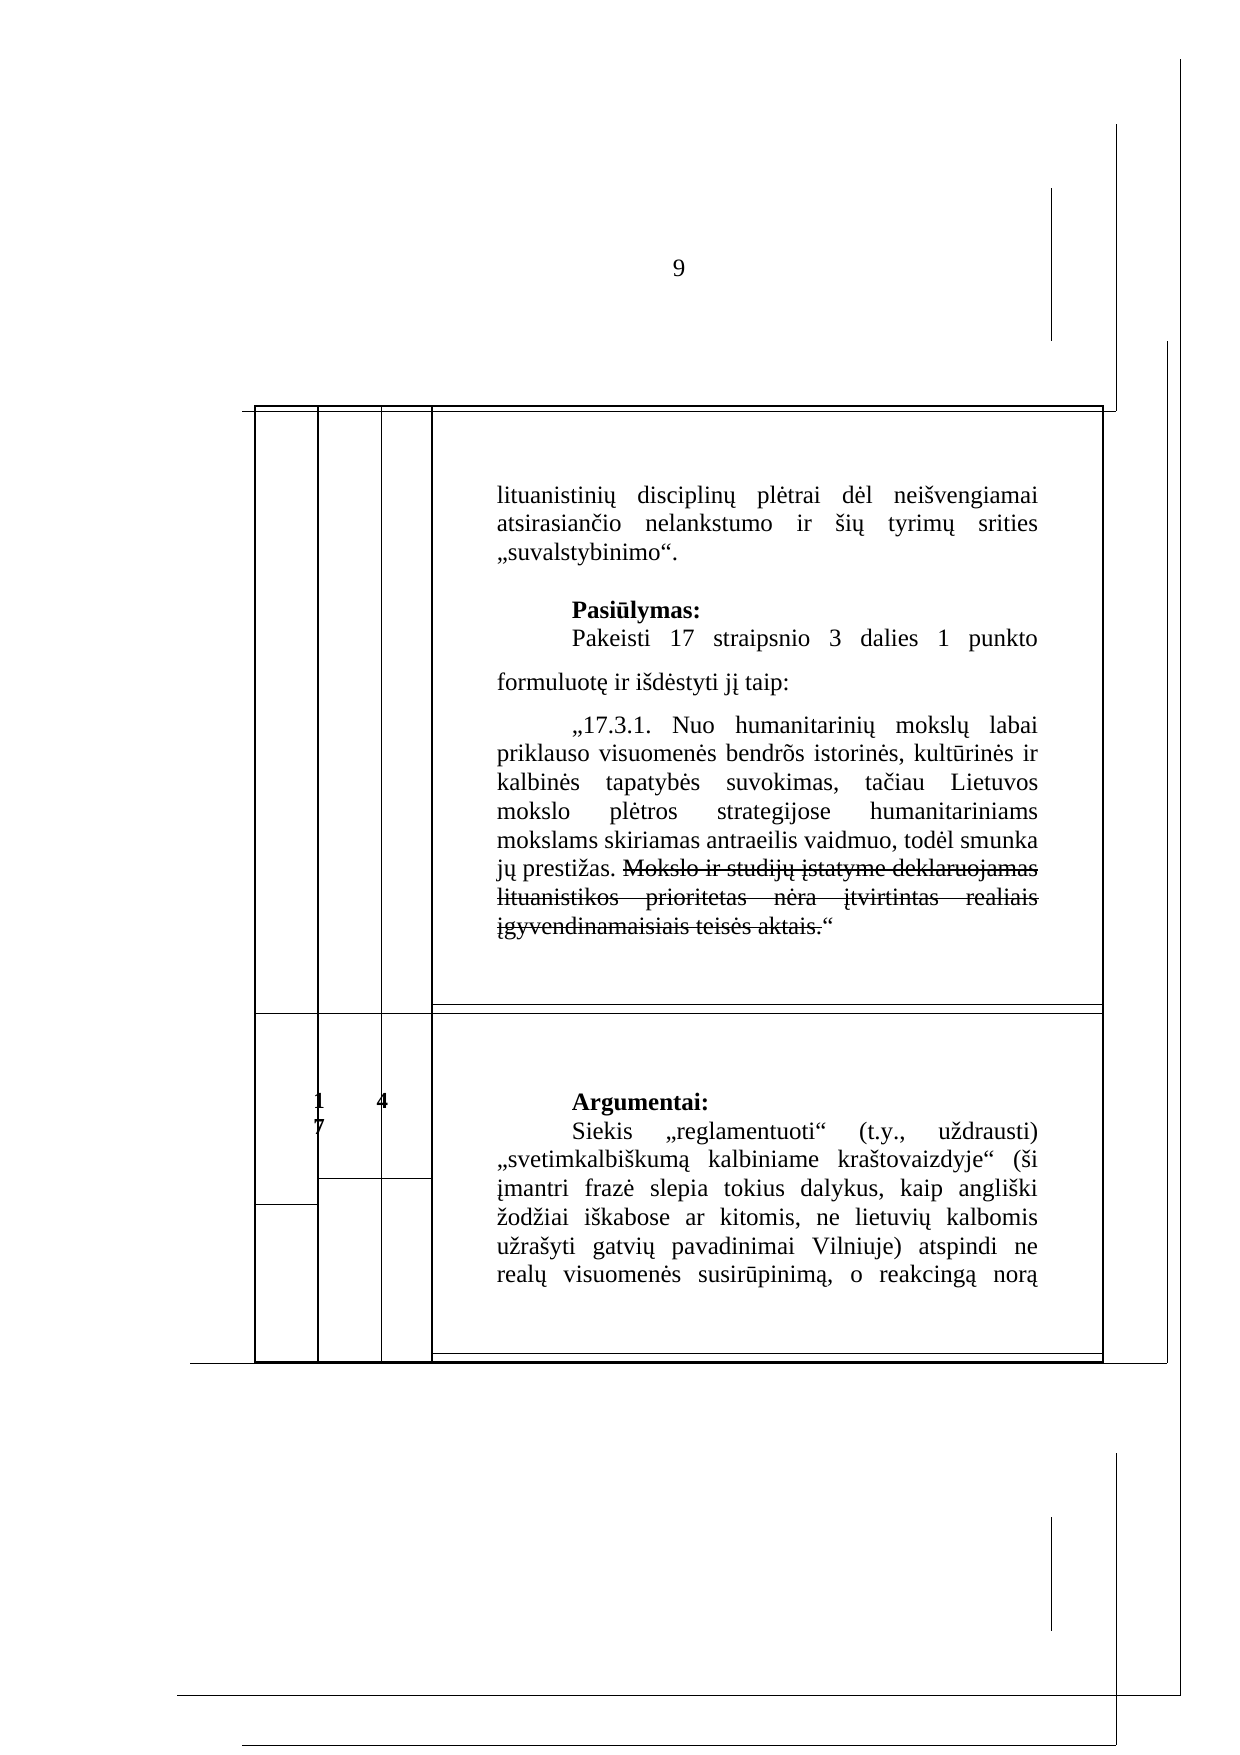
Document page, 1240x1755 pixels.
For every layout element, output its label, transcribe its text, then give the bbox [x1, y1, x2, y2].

table_cell [382, 1014, 431, 1178]
table_cell 1 [382, 407, 431, 1013]
table_cell 4 [319, 1179, 381, 1361]
table_cell 17 [256, 1205, 317, 1361]
table_cell 3 [319, 407, 381, 1013]
table_cell Argumentai: Siekis „reglamentuoti“ (t.y., uždrausti) „svetimkalbiškumą kalbiniame kraštovaizdyje“ (ši įmantri frazė slepia tokius dalykus, kaip angliški žodžiai iškabose ar kitomis, ne lietuvių kalbomis užrašyti gatvių pavadinimai Vilniuje) atspindi ne realų visuomenės susirūpinimą, o reakcingą norą [433, 1014, 1102, 1353]
table_cell lituanistinių disciplinų plėtrai dėl neišvengiamai atsirasiančio nelankstumo ir šių tyrimų srities „suvalstybinimo“. Pasiūlymas: Pakeisti 17 straipsnio 3 dalies 1 punkto formuluotę ir išdėstyti jį taip: „17.3.1. Nuo humanitarinių mokslų labai priklauso visuomenės bendrõs istorinės, kultūrinės ir kalbinės tapatybės suvokimas, tačiau Lietuvos mokslo plėtros strategijose humanitariniams mokslams skiriamas antraeilis vaidmuo, todėl smunka jų prestižas. Mokslo ir studijų įstatyme deklaruojamas lituanistikos prioritetas nėra įtvirtintas realiais įgyvendinamaisiais teisės aktais.“ [433, 407, 1102, 1004]
table_cell 17 [256, 407, 317, 1013]
table_cell [382, 1179, 431, 1361]
table_cell 17 [256, 1014, 317, 1204]
table_cell 4 [319, 1014, 381, 1178]
